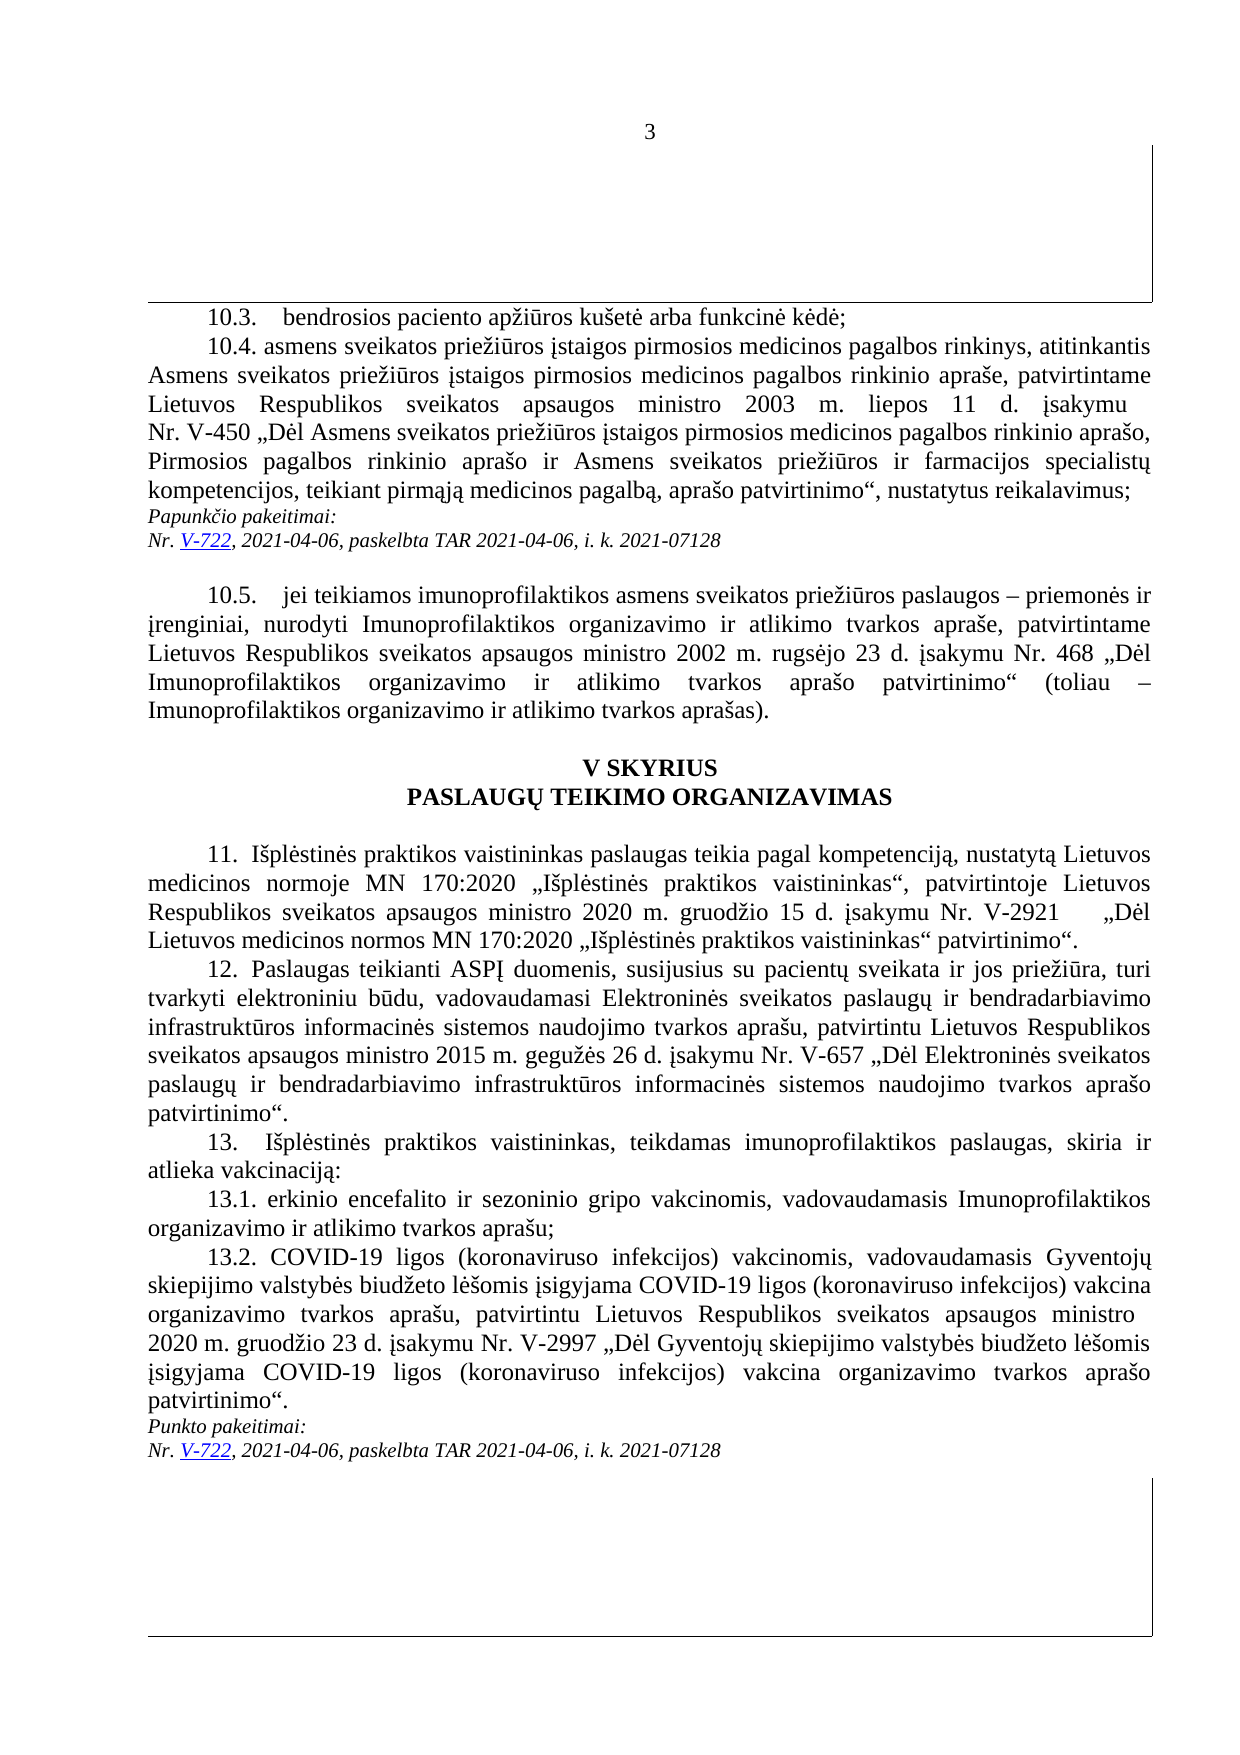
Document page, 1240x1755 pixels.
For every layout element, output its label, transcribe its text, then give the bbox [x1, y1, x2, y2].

text 10.3. bendrosios paciento apžiūros kušetė arba funkcinė kėdė; [148, 302, 1152, 331]
text Papunkčio pakeitimai: [148, 504, 1152, 528]
text Nr. V-722, 2021-04-06, paskelbta TAR 2021-04-06, i. k. 2021-07128 [148, 1438, 1152, 1462]
text 11. Išplėstinės praktikos vaistininkas paslaugas teikia pagal kompetenciją, nustatytą Lietuvos medicinos normoje MN 170:2020 „Išplėstinės praktikos vaistininkas“, patvirtintoje Lietuvos Respublikos sveikatos apsaugos ministro 2020 m. gruodžio 15 d. įsakymu Nr. V-2921 „Dėl Lietuvos medicinos normos MN 170:2020 „Išplėstinės praktikos vaistininkas“ patvirtinimo“. [148, 839, 1152, 954]
text 13. Išplėstinės praktikos vaistininkas, teikdamas imunoprofilaktikos paslaugas, skiria ir atlieka vakcinaciją: [148, 1127, 1152, 1184]
text Punkto pakeitimai: [148, 1414, 1152, 1438]
text Nr. V-722, 2021-04-06, paskelbta TAR 2021-04-06, i. k. 2021-07128 [148, 528, 1152, 552]
text 12. Paslaugas teikianti ASPĮ duomenis, susijusius su pacientų sveikata ir jos priežiūra, turi tvarkyti elektroniniu būdu, vadovaudamasi Elektroninės sveikatos paslaugų ir bendradarbiavimo infrastruktūros informacinės sistemos naudojimo tvarkos aprašu, patvirtintu Lietuvos Respublikos sveikatos apsaugos ministro 2015 m. gegužės 26 d. įsakymu Nr. V-657 „Dėl Elektroninės sveikatos paslaugų ir bendradarbiavimo infrastruktūros informacinės sistemos naudojimo tvarkos aprašo patvirtinimo“. [148, 954, 1152, 1127]
text 13.2. COVID-19 ligos (koronaviruso infekcijos) vakcinomis, vadovaudamasis Gyventojų skiepijimo valstybės biudžeto lėšomis įsigyjama COVID-19 ligos (koronaviruso infekcijos) vakcina organizavimo tvarkos aprašu, patvirtintu Lietuvos Respublikos sveikatos apsaugos ministro 2020 m. gruodžio 23 d. įsakymu Nr. V-2997 „Dėl Gyventojų skiepijimo valstybės biudžeto lėšomis įsigyjama COVID-19 ligos (koronaviruso infekcijos) vakcina organizavimo tvarkos aprašo patvirtinimo“. [148, 1242, 1152, 1414]
text 13.1. erkinio encefalito ir sezoninio gripo vakcinomis, vadovaudamasis Imunoprofilaktikos organizavimo ir atlikimo tvarkos aprašu; [148, 1184, 1152, 1242]
text 10.5. jei teikiamos imunoprofilaktikos asmens sveikatos priežiūros paslaugos – priemonės ir įrenginiai, nurodyti Imunoprofilaktikos organizavimo ir atlikimo tvarkos apraše, patvirtintame Lietuvos Respublikos sveikatos apsaugos ministro 2002 m. rugsėjo 23 d. įsakymu Nr. 468 „Dėl Imunoprofilaktikos organizavimo ir atlikimo tvarkos aprašo patvirtinimo“ (toliau – Imunoprofilaktikos organizavimo ir atlikimo tvarkos aprašas). [148, 581, 1152, 724]
text PASLAUGŲ TEIKIMO ORGANIZAVIMAS [148, 782, 1152, 811]
text 10.4. asmens sveikatos priežiūros įstaigos pirmosios medicinos pagalbos rinkinys, atitinkantis Asmens sveikatos priežiūros įstaigos pirmosios medicinos pagalbos rinkinio apraše, patvirtintame Lietuvos Respublikos sveikatos apsaugos ministro 2003 m. liepos 11 d. įsakymu Nr. V-450 „Dėl Asmens sveikatos priežiūros įstaigos pirmosios medicinos pagalbos rinkinio aprašo, Pirmosios pagalbos rinkinio aprašo ir Asmens sveikatos priežiūros ir farmacijos specialistų kompetencijos, teikiant pirmąją medicinos pagalbą, aprašo patvirtinimo“, nustatytus reikalavimus; [148, 331, 1152, 504]
text V skyrius [148, 753, 1152, 782]
